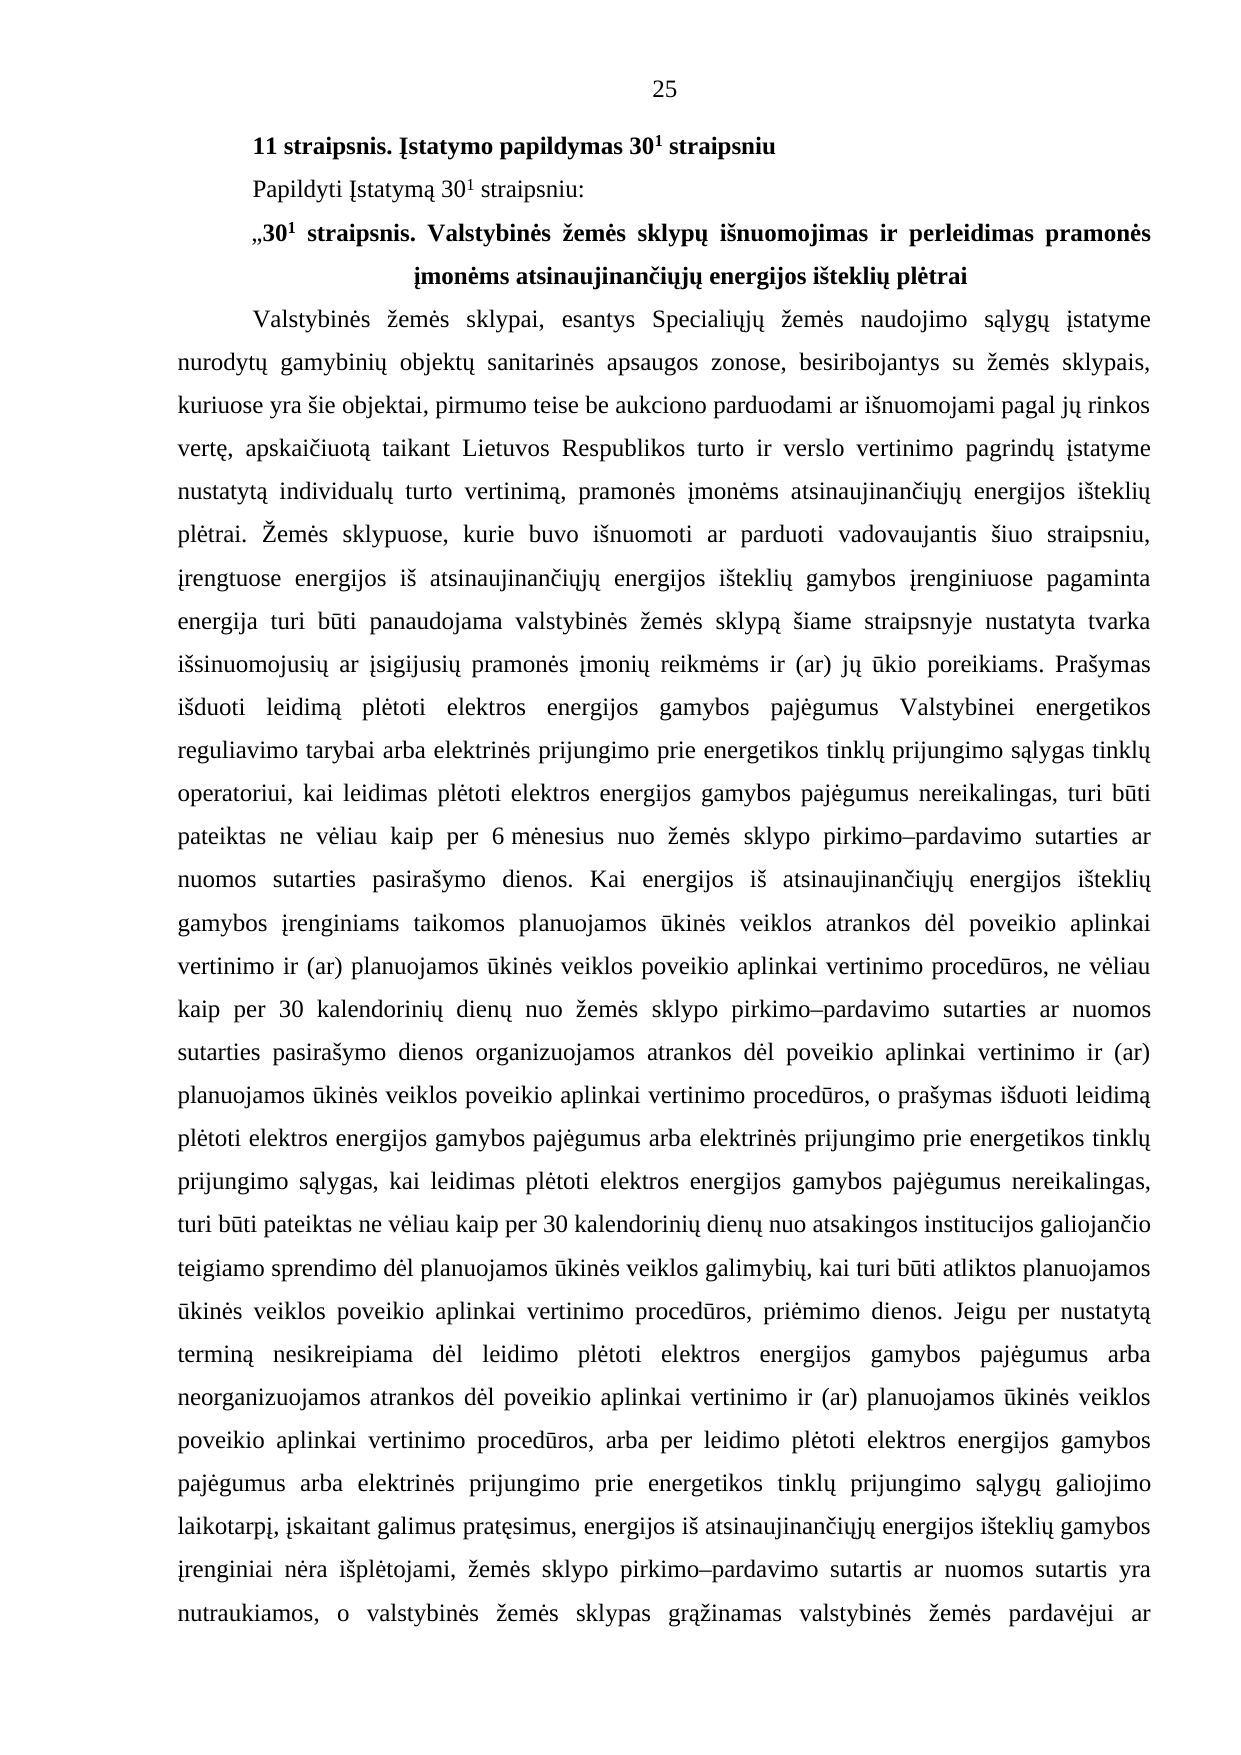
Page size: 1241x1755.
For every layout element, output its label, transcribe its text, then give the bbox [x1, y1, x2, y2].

list Valstybinės žemės sklypai, esantys Specialiųjų žemės naudojimo sąlygų įstatyme nurodytų gamybinių objektų sanitarinės apsaugos zonose, besiribojantys su žemės sklypais, kuriuose yra šie objektai, pirmumo teise be aukciono parduodami ar išnuomojami pagal jų rinkos vertę, apskaičiuotą taikant Lietuvos Respublikos turto ir verslo vertinimo pagrindų įstatyme nustatytą individualų turto vertinimą, pramonės įmonėms atsinaujinančiųjų energijos išteklių plėtrai. Žemės sklypuose, kurie buvo išnuomoti ar parduoti vadovaujantis šiuo straipsniu, įrengtuose energijos iš atsinaujinančiųjų energijos išteklių gamybos įrenginiuose pagaminta energija turi būti panaudojama valstybinės žemės sklypą šiame straipsnyje nustatyta tvarka išsinuomojusių ar įsigijusių pramonės įmonių reikmėms ir (ar) jų ūkio poreikiams. Prašymas išduoti leidimą plėtoti elektros energijos gamybos pajėgumus Valstybinei energetikos reguliavimo tarybai arba elektrinės prijungimo prie energetikos tinklų prijungimo sąlygas tinklų operatoriui, kai leidimas plėtoti elektros energijos gamybos pajėgumus nereikalingas, turi būti pateiktas ne vėliau kaip per 6 mėnesius nuo žemės sklypo pirkimo–pardavimo sutarties ar nuomos sutarties pasirašymo dienos. Kai energijos iš atsinaujinančiųjų energijos išteklių gamybos įrenginiams taikomos planuojamos ūkinės veiklos atrankos dėl poveikio aplinkai vertinimo ir (ar) planuojamos ūkinės veiklos poveikio aplinkai vertinimo procedūros, ne vėliau kaip per 30 kalendorinių dienų nuo žemės sklypo pirkimo–pardavimo sutarties ar nuomos sutarties pasirašymo dienos organizuojamos atrankos dėl poveikio aplinkai vertinimo ir (ar) planuojamos ūkinės veiklos poveikio aplinkai vertinimo procedūros, o prašymas išduoti leidimą plėtoti elektros energijos gamybos pajėgumus arba elektrinės prijungimo prie energetikos tinklų prijungimo sąlygas, kai leidimas plėtoti elektros energijos gamybos pajėgumus nereikalingas, turi būti pateiktas ne vėliau kaip per 30 kalendorinių dienų nuo atsakingos institucijos galiojančio teigiamo sprendimo dėl planuojamos ūkinės veiklos galimybių, kai turi būti atliktos planuojamos ūkinės veiklos poveikio aplinkai vertinimo procedūros, priėmimo dienos. Jeigu per nustatytą terminą nesikreipiama dėl leidimo plėtoti elektros energijos gamybos pajėgumus arba neorganizuojamos atrankos dėl poveikio aplinkai vertinimo ir (ar) planuojamos ūkinės veiklos poveikio aplinkai vertinimo procedūros, arba per leidimo plėtoti elektros energijos gamybos pajėgumus arba elektrinės prijungimo prie energetikos tinklų prijungimo sąlygų galiojimo laikotarpį, įskaitant galimus pratęsimus, energijos iš atsinaujinančiųjų energijos išteklių gamybos įrenginiai nėra išplėtojami, žemės sklypo pirkimo–pardavimo sutartis ar nuomos sutartis yra nutraukiamos, o valstybinės žemės sklypas grąžinamas valstybinės žemės pardavėjui ar [177, 304, 1152, 1626]
list 11 straipsnis. Įstatymo papildymas 301 straipsniu [177, 131, 1152, 160]
text „301 straipsnis. Valstybinės žemės sklypų išnuomojimas ir perleidimas pramonės įmonėms atsinaujinančiųjų energijos išteklių plėtrai [251, 218, 1152, 289]
list Papildyti Įstatymą 301 straipsniu: [177, 174, 1152, 203]
